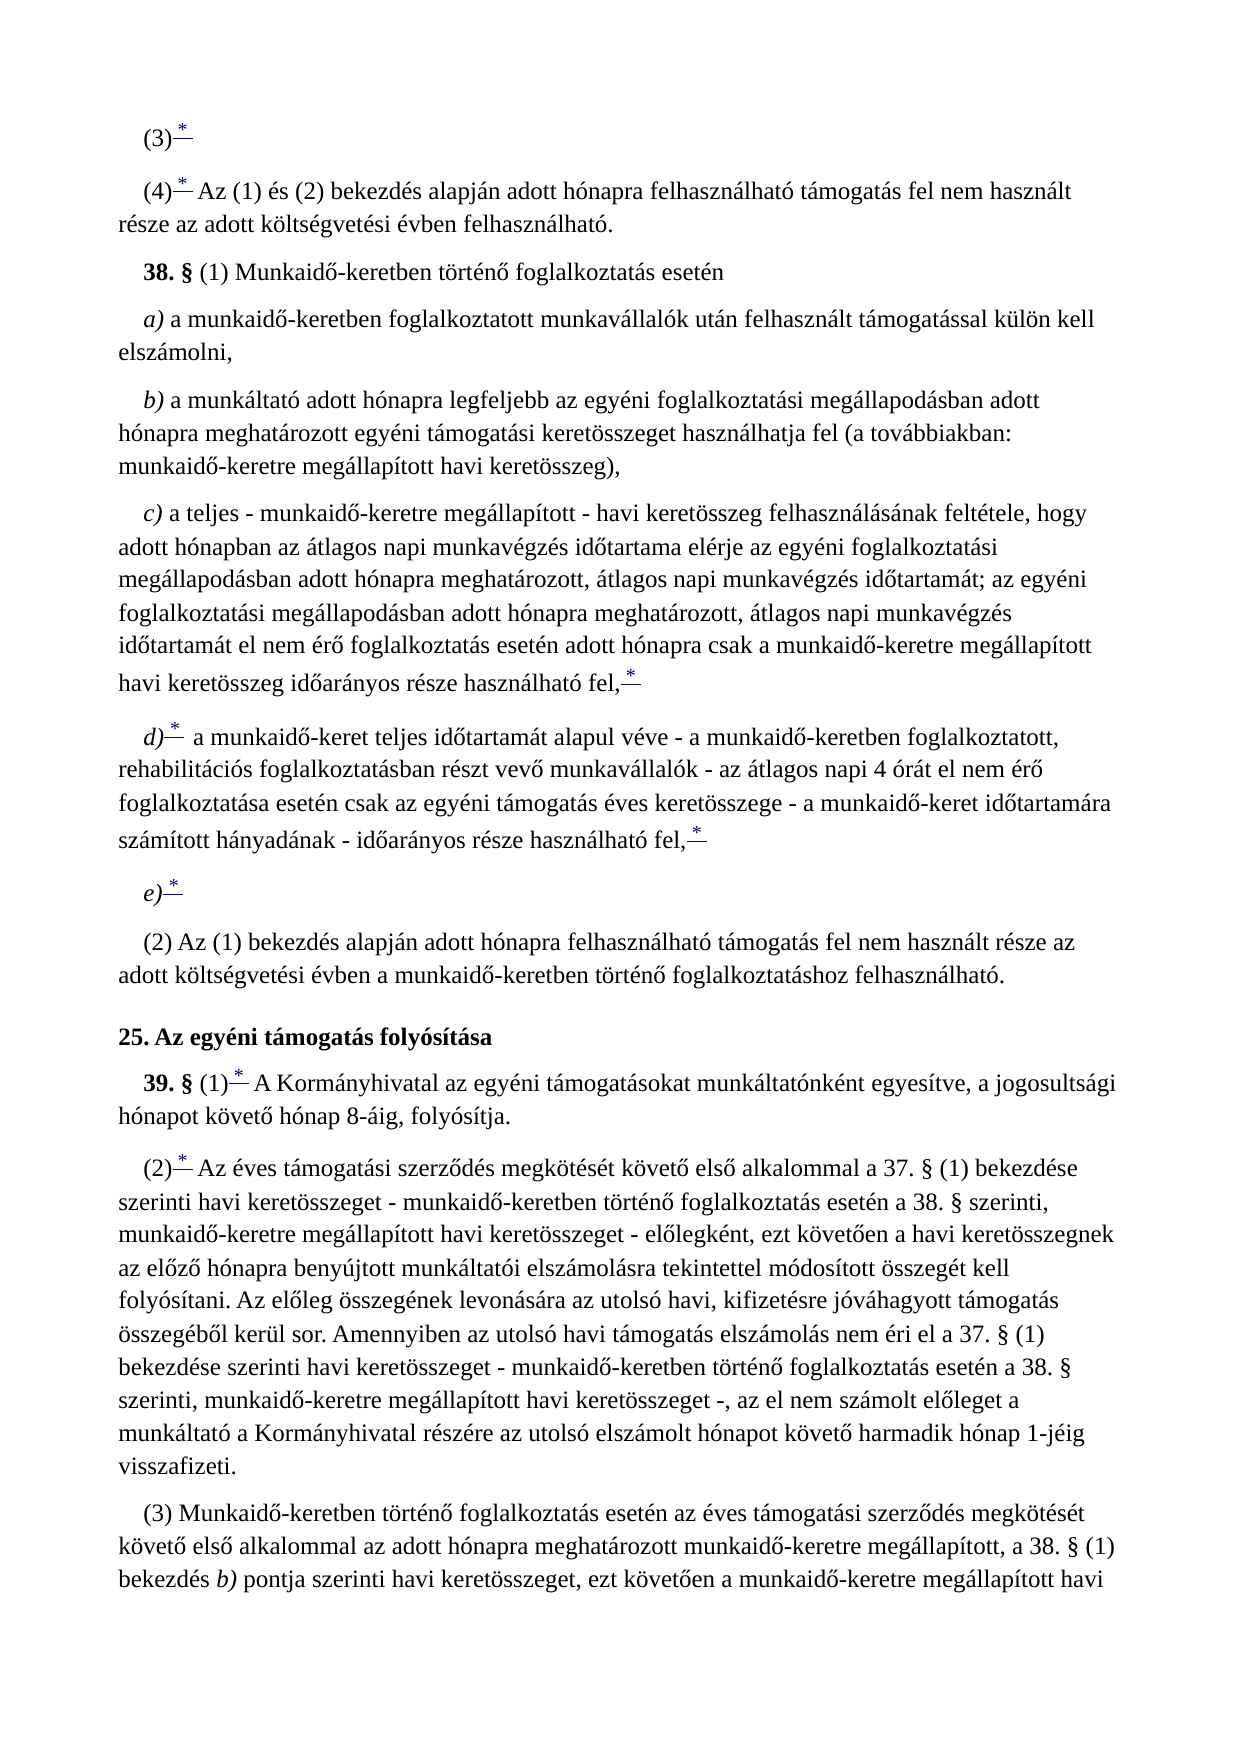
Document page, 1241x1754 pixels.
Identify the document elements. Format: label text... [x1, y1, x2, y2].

text c) a teljes - munkaidő-keretre megállapított - havi keretösszeg felhasználásának feltétele, hogy adott hónapban az átlagos napi munkavégzés időtartama elérje az egyéni foglalkoztatási megállapodásban adott hónapra meghatározott, átlagos napi munkavégzés időtartamát; az egyéni foglalkoztatási megállapodásban adott hónapra meghatározott, átlagos napi munkavégzés időtartamát el nem érő foglalkoztatás esetén adott hónapra csak a munkaidő-keretre megállapított havi keretösszeg időarányos része használható fel, * [118, 498, 1122, 697]
text a) a munkaidő-keretben foglalkoztatott munkavállalók után felhasznált támogatással külön kell elszámolni, [118, 304, 1122, 366]
text (2) Az (1) bekezdés alapján adott hónapra felhasználható támogatás fel nem használt része az adott költségvetési évben a munkaidő-keretben történő foglalkoztatáshoz felhasználható. [118, 927, 1122, 989]
text e) * [118, 874, 1122, 907]
text 39. § (1) * A Kormányhivatal az egyéni támogatásokat munkáltatónként egyesítve, a jogosultsági hónapot követő hónap 8-áig, folyósítja. [118, 1063, 1122, 1130]
text b) a munkáltató adott hónapra legfeljebb az egyéni foglalkoztatási megállapodásban adott hónapra meghatározott egyéni támogatási keretösszeget használhatja fel (a továbbiakban: munkaidő-keretre megállapított havi keretösszeg), [118, 385, 1122, 480]
text (3) * [118, 118, 1122, 152]
text d) * a munkaidő-keret teljes időtartamát alapul véve - a munkaidő-keretben foglalkoztatott, rehabilitációs foglalkoztatásban részt vevő munkavállalók - az átlagos napi 4 órát el nem érő foglalkoztatása esetén csak az egyéni támogatás éves keretösszege - a munkaidő-keret időtartamára számított hányadának - időarányos része használható fel, * [118, 717, 1122, 854]
subtitle 25. Az egyéni támogatás folyósítása [118, 1022, 1122, 1051]
text (4) * Az (1) és (2) bekezdés alapján adott hónapra felhasználható támogatás fel nem használt része az adott költségvetési évben felhasználható. [118, 171, 1122, 238]
text (2) * Az éves támogatási szerződés megkötését követő első alkalommal a 37. § (1) bekezdése szerinti havi keretösszeget - munkaidő-keretben történő foglalkoztatás esetén a 38. § szerinti, munkaidő-keretre megállapított havi keretösszeget - előlegként, ezt követően a havi keretösszegnek az előző hónapra benyújtott munkáltatói elszámolásra tekintettel módosított összegét kell folyósítani. Az előleg összegének levonására az utolsó havi, kifizetésre jóváhagyott támogatás összegéből kerül sor. Amennyiben az utolsó havi támogatás elszámolás nem éri el a 37. § (1) bekezdése szerinti havi keretösszeget - munkaidő-keretben történő foglalkoztatás esetén a 38. § szerinti, munkaidő-keretre megállapított havi keretösszeget -, az el nem számolt előleget a munkáltató a Kormányhivatal részére az utolsó elszámolt hónapot követő harmadik hónap 1-jéig visszafizeti. [118, 1149, 1122, 1479]
text (3) Munkaidő-keretben történő foglalkoztatás esetén az éves támogatási szerződés megkötését követő első alkalommal az adott hónapra meghatározott munkaidő-keretre megállapított, a 38. § (1) bekezdés b) pontja szerinti havi keretösszeget, ezt követően a munkaidő-keretre megállapított havi [118, 1498, 1122, 1593]
text 38. § (1) Munkaidő-keretben történő foglalkoztatás esetén [118, 257, 1122, 285]
